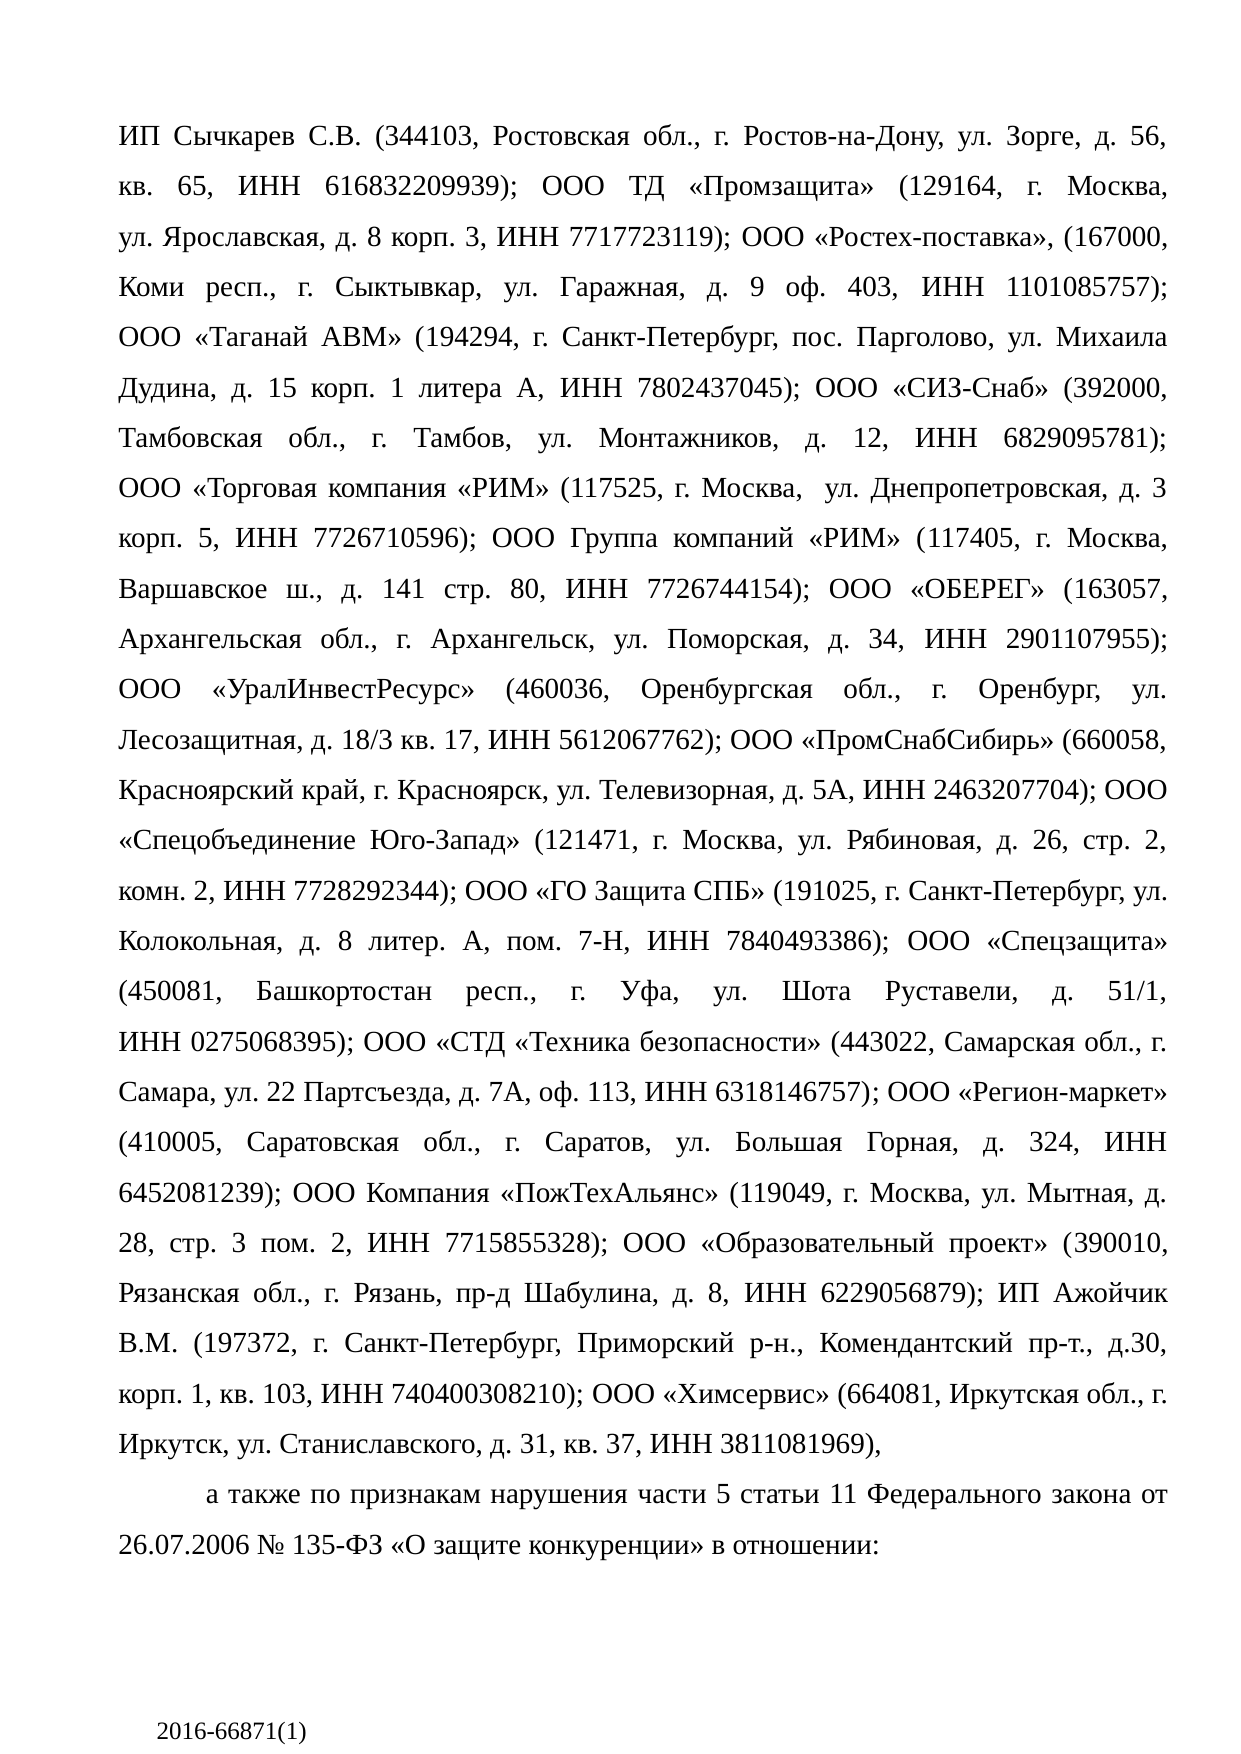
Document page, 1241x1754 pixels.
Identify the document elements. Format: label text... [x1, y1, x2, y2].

text а также по признакам нарушения части 5 статьи 11 Федерального закона от 26.07.2006 № 135-ФЗ «О защите конкуренции» в отношении: [118, 1477, 1168, 1560]
text ИП Сычкарев С.В. (344103, Ростовская обл., г. Ростов-на-Дону, ул. Зорге, д. 56, кв. 65, ИНН 616832209939); ООО ТД «Промзащита» (129164, г. Москва, ул. Ярославская, д. 8 корп. 3, ИНН 7717723119); ООО «Ростех-поставка», (167000, Коми респ., г. Сыктывкар, ул. Гаражная, д. 9 оф. 403, ИНН 1101085757); ООО «Таганай АВМ» (194294, г. Санкт-Петербург, пос. Парголово, ул. Михаила Дудина, д. 15 корп. 1 литера А, ИНН 7802437045); ООО «СИЗ-Снаб» (392000, Тамбовская обл., г. Тамбов, ул. Монтажников, д. 12, ИНН 6829095781); ООО «Торговая компания «РИМ» (117525, г. Москва, ул. Днепропетровская, д. 3 корп. 5, ИНН 7726710596); ООО Группа компаний «РИМ» (117405, г. Москва, Варшавское ш., д. 141 стр. 80, ИНН 7726744154); ООО «ОБЕРЕГ» (163057, Архангельская обл., г. Архангельск, ул. Поморская, д. 34, ИНН 2901107955); ООО «УралИнвестРесурс» (460036, Оренбургская обл., г. Оренбург, ул. Лесозащитная, д. 18/3 кв. 17, ИНН 5612067762); ООО «ПромСнабСибирь» (660058, Красноярский край, г. Красноярск, ул. Телевизорная, д. 5А, ИНН 2463207704); ООО «Спецобъединение Юго-Запад» (121471, г. Москва, ул. Рябиновая, д. 26, стр. 2, комн. 2, ИНН 7728292344); ООО «ГО Защита СПБ» (191025, г. Санкт-Петербург, ул. Колокольная, д. 8 литер. А, пом. 7-Н, ИНН 7840493386); ООО «Спецзащита» (450081, Башкортостан респ., г. Уфа, ул. Шота Руставели, д. 51/1, ИНН 0275068395); ООО «СТД «Техника безопасности» (443022, Самарская обл., г. Самара, ул. 22 Партсъезда, д. 7А, оф. 113, ИНН 6318146757); ООО «Регион-маркет» (410005, Саратовская обл., г. Саратов, ул. Большая Горная, д. 324, ИНН 6452081239); ООО Компания «ПожТехАльянс» (119049, г. Москва, ул. Мытная, д. 28, стр. 3 пом. 2, ИНН 7715855328); ООО «Образовательный проект» (390010, Рязанская обл., г. Рязань, пр-д Шабулина, д. 8, ИНН 6229056879); ИП Ажойчик В.М. (197372, г. Санкт-Петербург, Приморский р-н., Комендантский пр-т., д.30, корп. 1, кв. 103, ИНН 740400308210); ООО «Химсервис» (664081, Иркутская обл., г. Иркутск, ул. Станиславского, д. 31, кв. 37, ИНН 3811081969), [118, 118, 1168, 1460]
